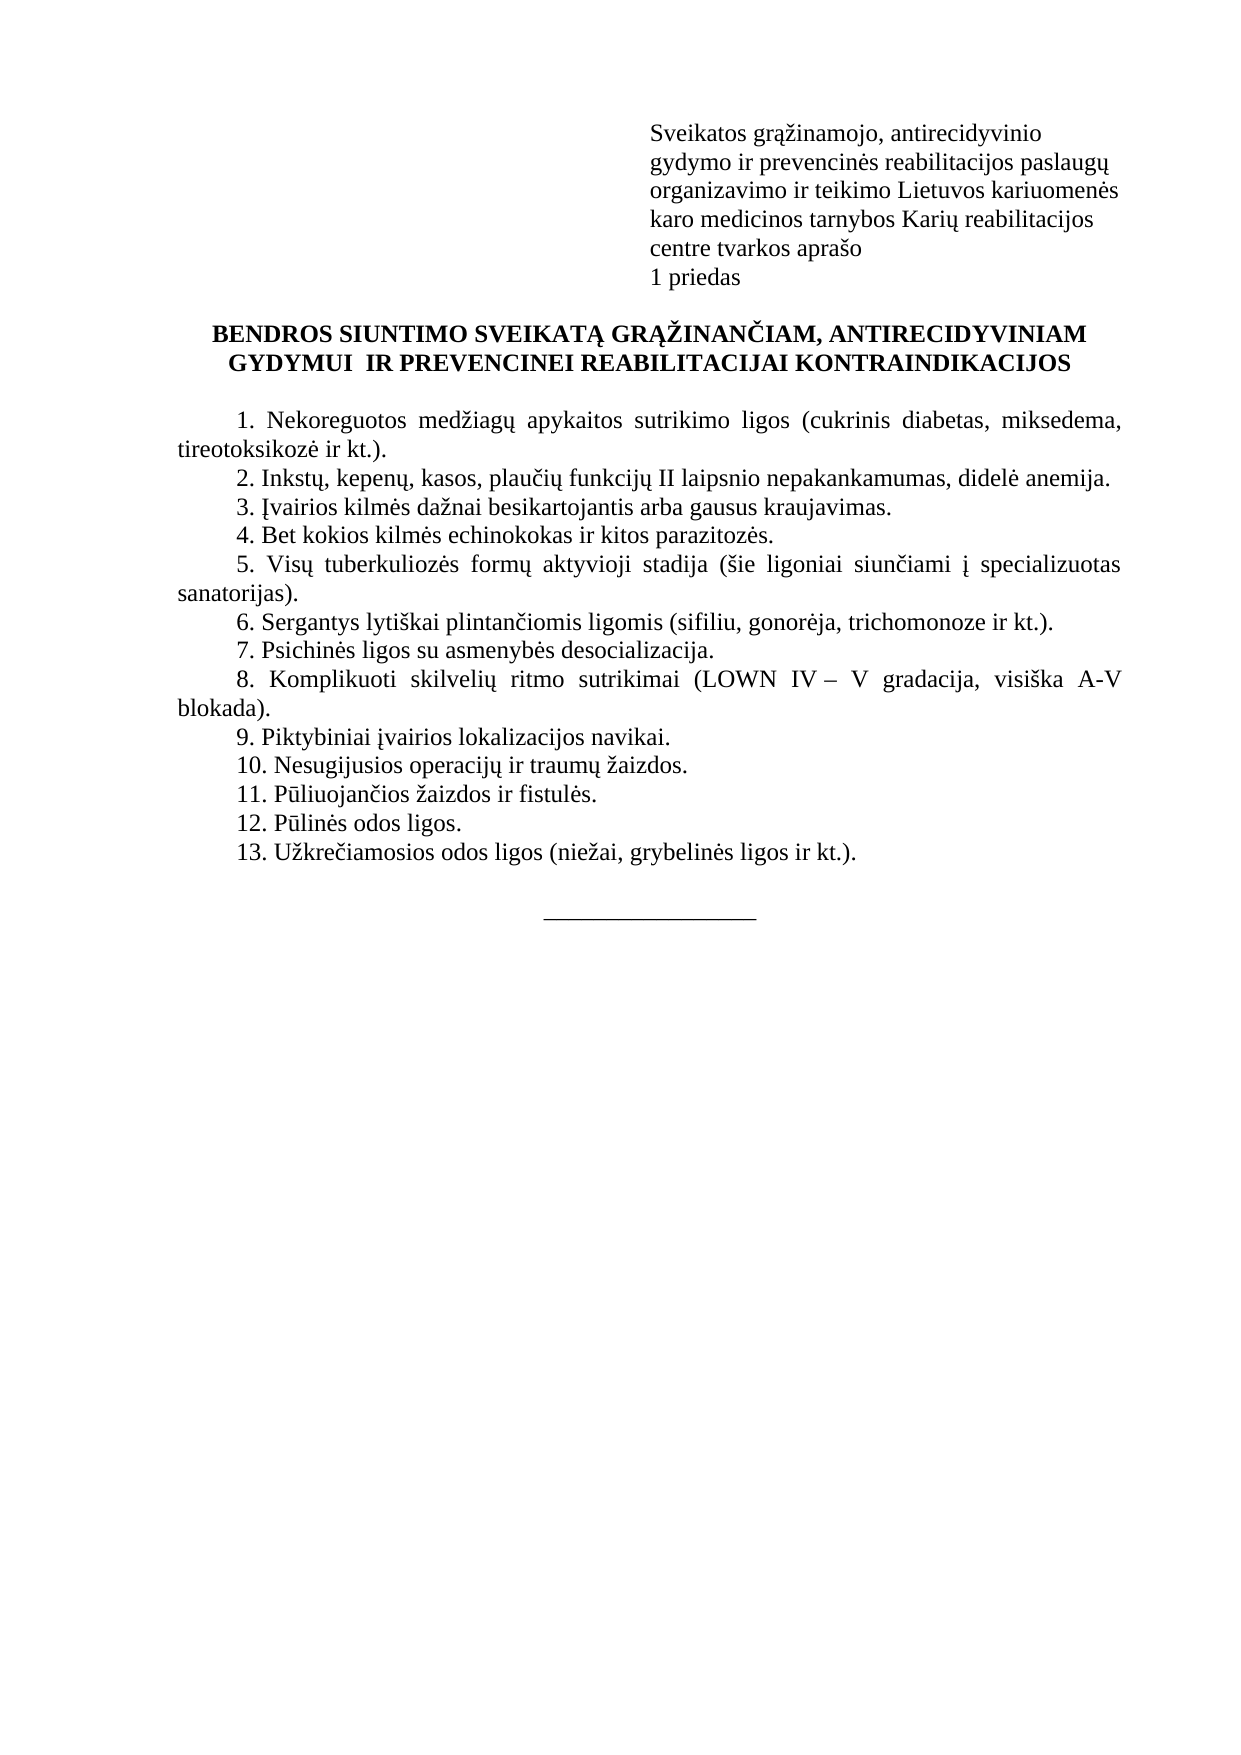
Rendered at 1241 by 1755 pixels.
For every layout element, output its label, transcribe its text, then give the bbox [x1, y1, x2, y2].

text _________________ [177, 894, 1122, 923]
text 9. Piktybiniai įvairios lokalizacijos navikai. [177, 722, 1122, 751]
text BENDROS SIUNTIMO SVEIKATĄ GRĄŽINANČIAM, ANTIRECIDYVINIAM GYDYMUI IR PREVENCINEI REABILITACIJAI KONTRAINDIKACIJOS [177, 319, 1122, 377]
text 5. Visų tuberkuliozės formų aktyvioji stadija (šie ligoniai siunčiami į specializuotas sanatorijas). [177, 549, 1122, 607]
text 1. Nekoreguotos medžiagų apykaitos sutrikimo ligos (cukrinis diabetas, miksedema, tireotoksikozė ir kt.). [177, 406, 1122, 463]
text 7. Psichinės ligos su asmenybės desocializacija. [177, 636, 1122, 664]
text 4. Bet kokios kilmės echinokokas ir kitos parazitozės. [177, 521, 1122, 549]
text Sveikatos grąžinamojo, antirecidyvinio gydymo ir prevencinės reabilitacijos paslaugų organizavimo ir teikimo Lietuvos kariuomenės karo medicinos tarnybos Karių reabilitacijos centre tvarkos aprašo [649, 118, 1122, 262]
text 8. Komplikuoti skilvelių ritmo sutrikimai (LOWN IV – V gradacija, visiška A-V blokada). [177, 664, 1122, 722]
text 10. Nesugijusios operacijų ir traumų žaizdos. [177, 751, 1122, 779]
text 2. Inkstų, kepenų, kasos, plaučių funkcijų II laipsnio nepakankamumas, didelė anemija. [177, 463, 1122, 492]
text 1 priedas [649, 262, 1122, 291]
text 11. Pūliuojančios žaizdos ir fistulės. [177, 779, 1122, 808]
text 13. Užkrečiamosios odos ligos (niežai, grybelinės ligos ir kt.). [177, 837, 1122, 866]
text 3. Įvairios kilmės dažnai besikartojantis arba gausus kraujavimas. [177, 492, 1122, 521]
text 12. Pūlinės odos ligos. [177, 808, 1122, 837]
text 6. Sergantys lytiškai plintančiomis ligomis (sifiliu, gonorėja, trichomonoze ir kt.). [177, 607, 1122, 636]
